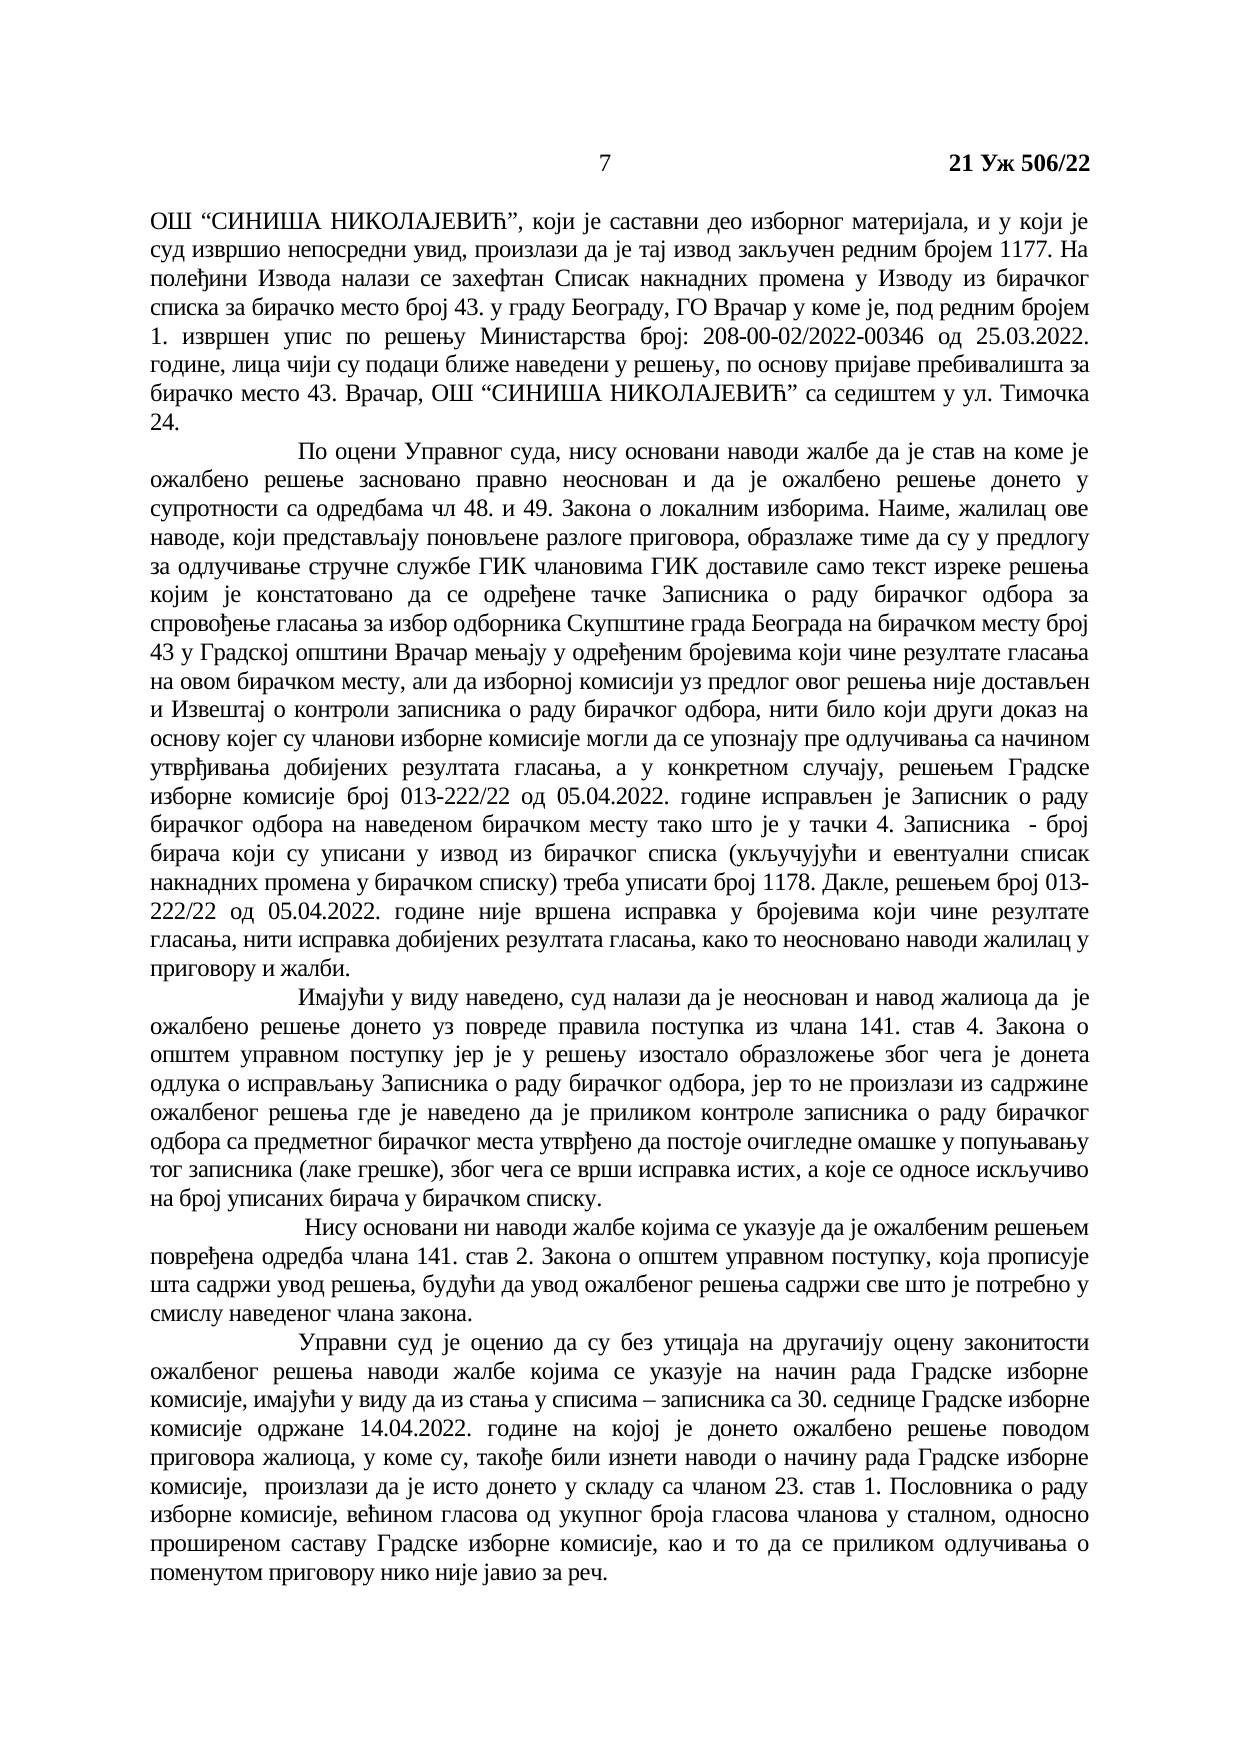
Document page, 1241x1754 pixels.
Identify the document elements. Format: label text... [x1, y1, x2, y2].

text Имајући у виду наведено, суд налази да је неоснован и навод жалиоца да је ожалбено решење донето уз повреде правила поступка из члана 141. став 4. Закона о општем управном поступку јер је у решењу изостало образложење због чега је донета одлука о исправљању Записника о раду бирачког одбора, јер то не произлази из садржине ожалбеног решења где је наведено да је приликом контроле записника о раду бирачког одбора са предметног бирачког места утврђено да постоје очигледне омашке у попуњавању тог записника (лаке грешке), због чега се врши исправка истих, а које се односе искључиво на број уписаних бирача у бирачком списку. [150, 982, 1090, 1212]
text Нису основани ни наводи жалбе којима се указује да је ожалбеним решењем повређена одредба члана 141. став 2. Закона о општем управном поступку, која прописује шта садржи увод решења, будући да увод ожалбеног решења садржи све што је потребно у смислу наведеног члана закона. [150, 1212, 1090, 1327]
text Управни суд је оценио да су без утицаја на другачију оцену законитости ожалбеног решења наводи жалбе којима се указује на начин рада Градске изборне комисије, имајући у виду да из стања у списима – записника са 30. седнице Градске изборне комисије одржане 14.04.2022. године на којој је донето ожалбено решење поводом приговора жалиоца, у коме су, такође били изнети наводи о начину рада Градске изборне комисије, произлази да је исто донето у складу са чланом 23. став 1. Пословника о раду изборне комисије, већином гласова од укупног броја гласова чланова у сталном, односно проширеном саставу Градске изборне комисије, као и то да се приликом одлучивања о поменутом приговору нико није јавио за реч. [150, 1327, 1090, 1586]
text ОШ “СИНИША НИКОЛАЈЕВИЋ”, који је саставни део изборног материјала, и у који је суд извршио непосредни увид, произлази да је тај извод закључен редним бројем 1177. На полеђини Извода налази се захефтан Списак накнадних промена у Изводу из бирачког списка за бирачко место број 43. у граду Београду, ГО Врачар у коме је, под редним бројем 1. извршен упис по решењу Министарства број: 208-00-02/2022-00346 од 25.03.2022. године, лица чији су подаци ближе наведени у решењу, по основу пријаве пребивалишта за бирачко место 43. Врачар, ОШ “СИНИША НИКОЛАЈЕВИЋ” са седиштем у ул. Тимочка 24. [150, 206, 1090, 436]
text По оцени Управног суда, нису основани наводи жалбе да је став на коме је ожалбено решење засновано правно неоснован и да је ожалбено решење донето у супротности са одредбама чл 48. и 49. Закона о локалним изборима. Наиме, жалилац ове наводе, који представљају поновљене разлоге приговора, образлаже тиме да су у предлогу за одлучивање стручне службе ГИК члановима ГИК доставиле само текст изреке решења којим је констатовано да се одређене тачке Записника о раду бирачког одбора за спровођење гласања за избор одборника Скупштине града Београда на бирачком месту број 43 у Градској општини Врачар мењају у одређеним бројевима који чине резултате гласања на овом бирачком месту, али да изборној комисији уз предлог овог решења није достављен и Извештај о контроли записника о раду бирачког одбора, нити било који други доказ на основу којег су чланови изборне комисије могли да се упознају пре одлучивања са начином утврђивања добијених резултата гласања, а у конкретном случају, решењем Градске изборне комисије број 013-222/22 од 05.04.2022. године исправљен је Записник о раду бирачког одбора на наведеном бирачком месту тако што је у тачки 4. Записника - број бирача који су уписани у извод из бирачког списка (укључујући и евентуални списак накнадних промена у бирачком списку) треба уписати број 1178. Дакле, решењем број 013-222/22 од 05.04.2022. године није вршена исправка у бројевима који чине резултате гласања, нити исправка добијених резултата гласања, како то неосновано наводи жалилац у приговору и жалби. [150, 436, 1090, 982]
